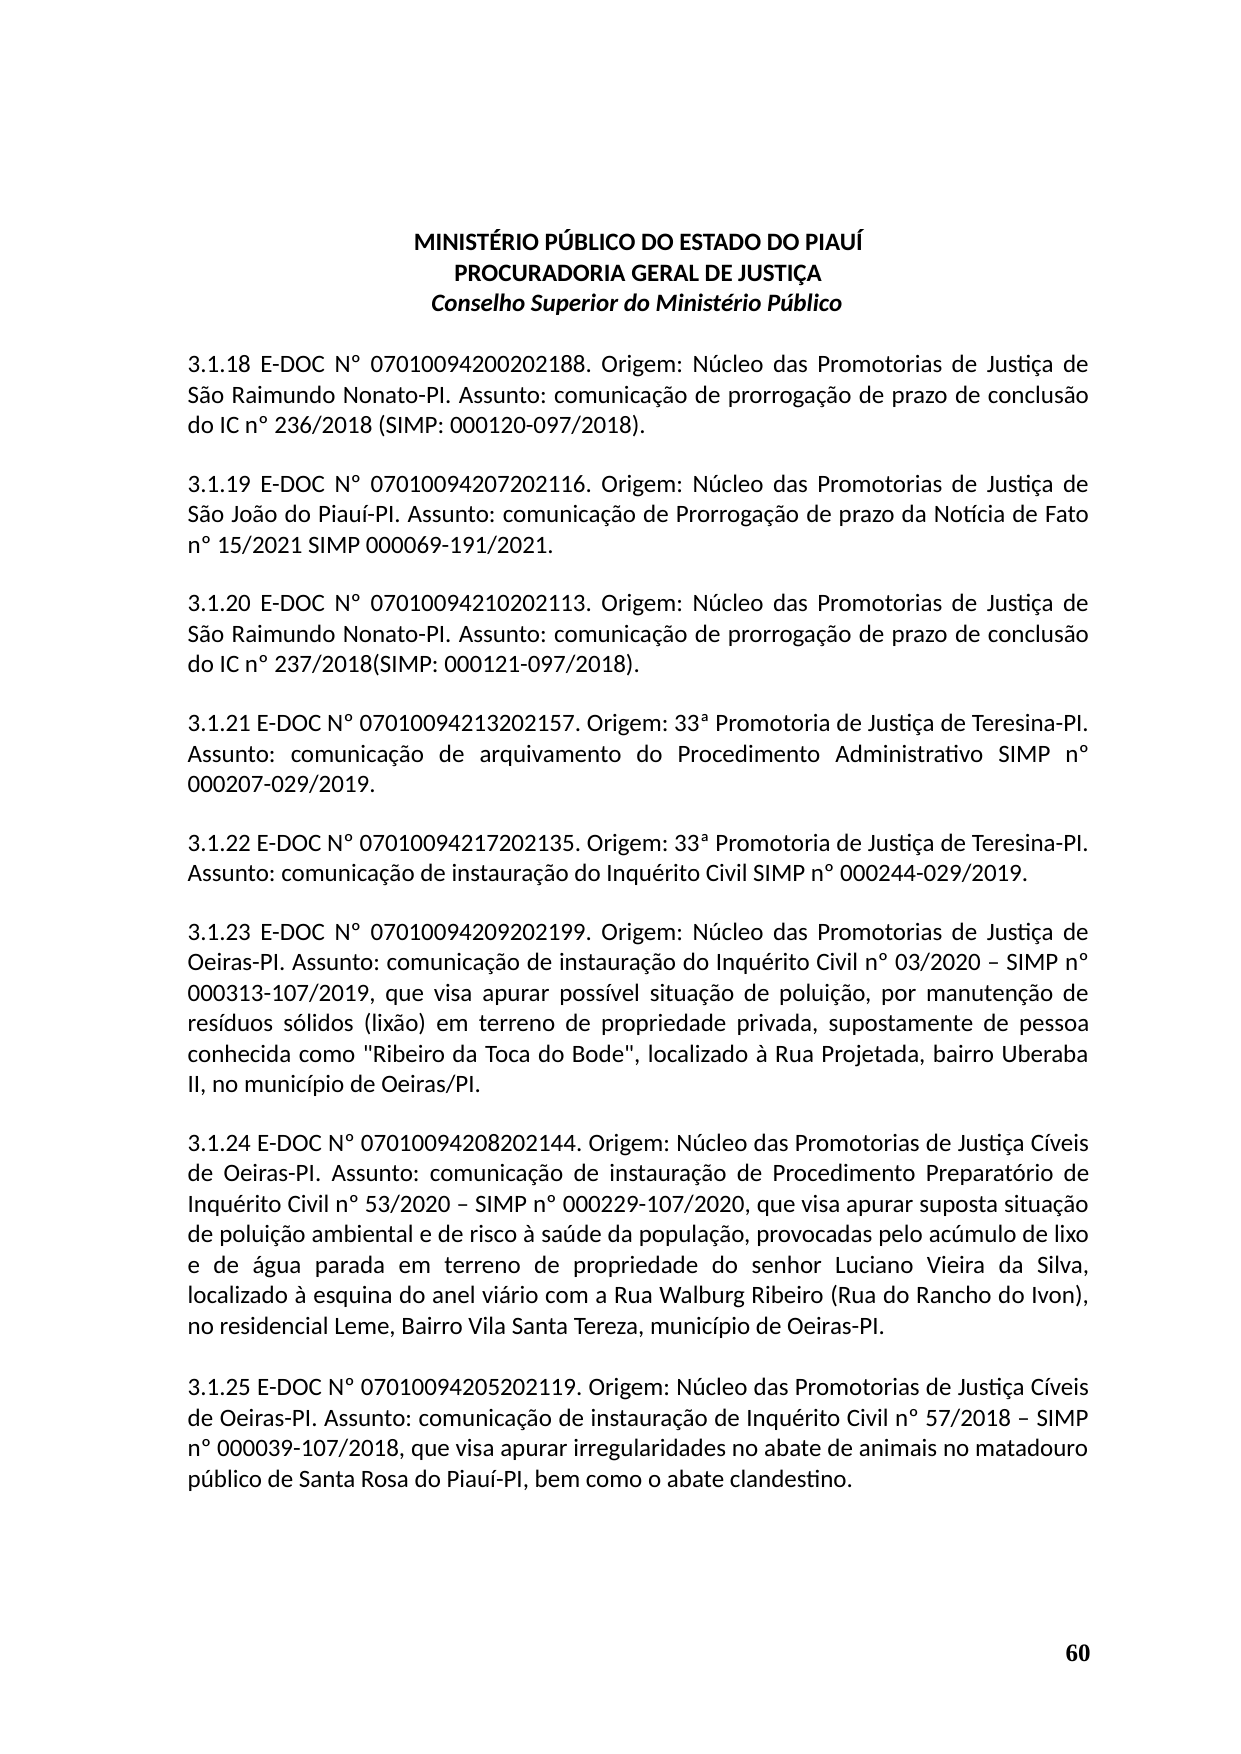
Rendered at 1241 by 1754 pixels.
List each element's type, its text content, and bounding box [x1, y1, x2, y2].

text 3.1.18 E-DOC Nº 07010094200202188. Origem: Núcleo das Promotorias de Justiça de São Raimundo Nonato-PI. Assunto: comunicação de prorrogação de prazo de conclusão do IC nº 236/2018 (SIMP: 000120-097/2018). [187, 348, 1090, 440]
text 3.1.22 E-DOC Nº 07010094217202135. Origem: 33ª Promotoria de Justiça de Teresina-PI. Assunto: comunicação de instauração do Inquérito Civil SIMP nº 000244-029/2019. [187, 827, 1090, 888]
text 3.1.20 E-DOC Nº 07010094210202113. Origem: Núcleo das Promotorias de Justiça de São Raimundo Nonato-PI. Assunto: comunicação de prorrogação de prazo de conclusão do IC nº 237/2018(SIMP: 000121-097/2018). [187, 588, 1090, 679]
text 3.1.19 E-DOC Nº 07010094207202116. Origem: Núcleo das Promotorias de Justiça de São João do Piauí-PI. Assunto: comunicação de Prorrogação de prazo da Notícia de Fato nº 15/2021 SIMP 000069-191/2021. [187, 468, 1090, 559]
text 3.1.25 E-DOC Nº 07010094205202119. Origem: Núcleo das Promotorias de Justiça Cíveis de Oeiras-PI. Assunto: comunicação de instauração de Inquérito Civil nº 57/2018 – SIMP nº 000039-107/2018, que visa apurar irregularidades no abate de animais no matadouro público de Santa Rosa do Piauí-PI, bem como o abate clandestino. [187, 1371, 1090, 1493]
text 3.1.24 E-DOC Nº 07010094208202144. Origem: Núcleo das Promotorias de Justiça Cíveis de Oeiras-PI. Assunto: comunicação de instauração de Procedimento Preparatório de Inquérito Civil nº 53/2020 – SIMP nº 000229-107/2020, que visa apurar suposta situação de poluição ambiental e de risco à saúde da população, provocadas pelo acúmulo de lixo e de água parada em terreno de propriedade do senhor Luciano Vieira da Silva, localizado à esquina do anel viário com a Rua Walburg Ribeiro (Rua do Rancho do Ivon), no residencial Leme, Bairro Vila Santa Tereza, município de Oeiras-PI. [187, 1127, 1090, 1341]
text 3.1.23 E-DOC Nº 07010094209202199. Origem: Núcleo das Promotorias de Justiça de Oeiras-PI. Assunto: comunicação de instauração do Inquérito Civil nº 03/2020 – SIMP nº 000313-107/2019, que visa apurar possível situação de poluição, por manutenção de resíduos sólidos (lixão) em terreno de propriedade privada, supostamente de pessoa conhecida como "Ribeiro da Toca do Bode", localizado à Rua Projetada, bairro Uberaba II, no município de Oeiras/PI. [187, 916, 1090, 1099]
text 3.1.21 E-DOC Nº 07010094213202157. Origem: 33ª Promotoria de Justiça de Teresina-PI. Assunto: comunicação de arquivamento do Procedimento Administrativo SIMP nº 000207-029/2019. [187, 707, 1090, 799]
